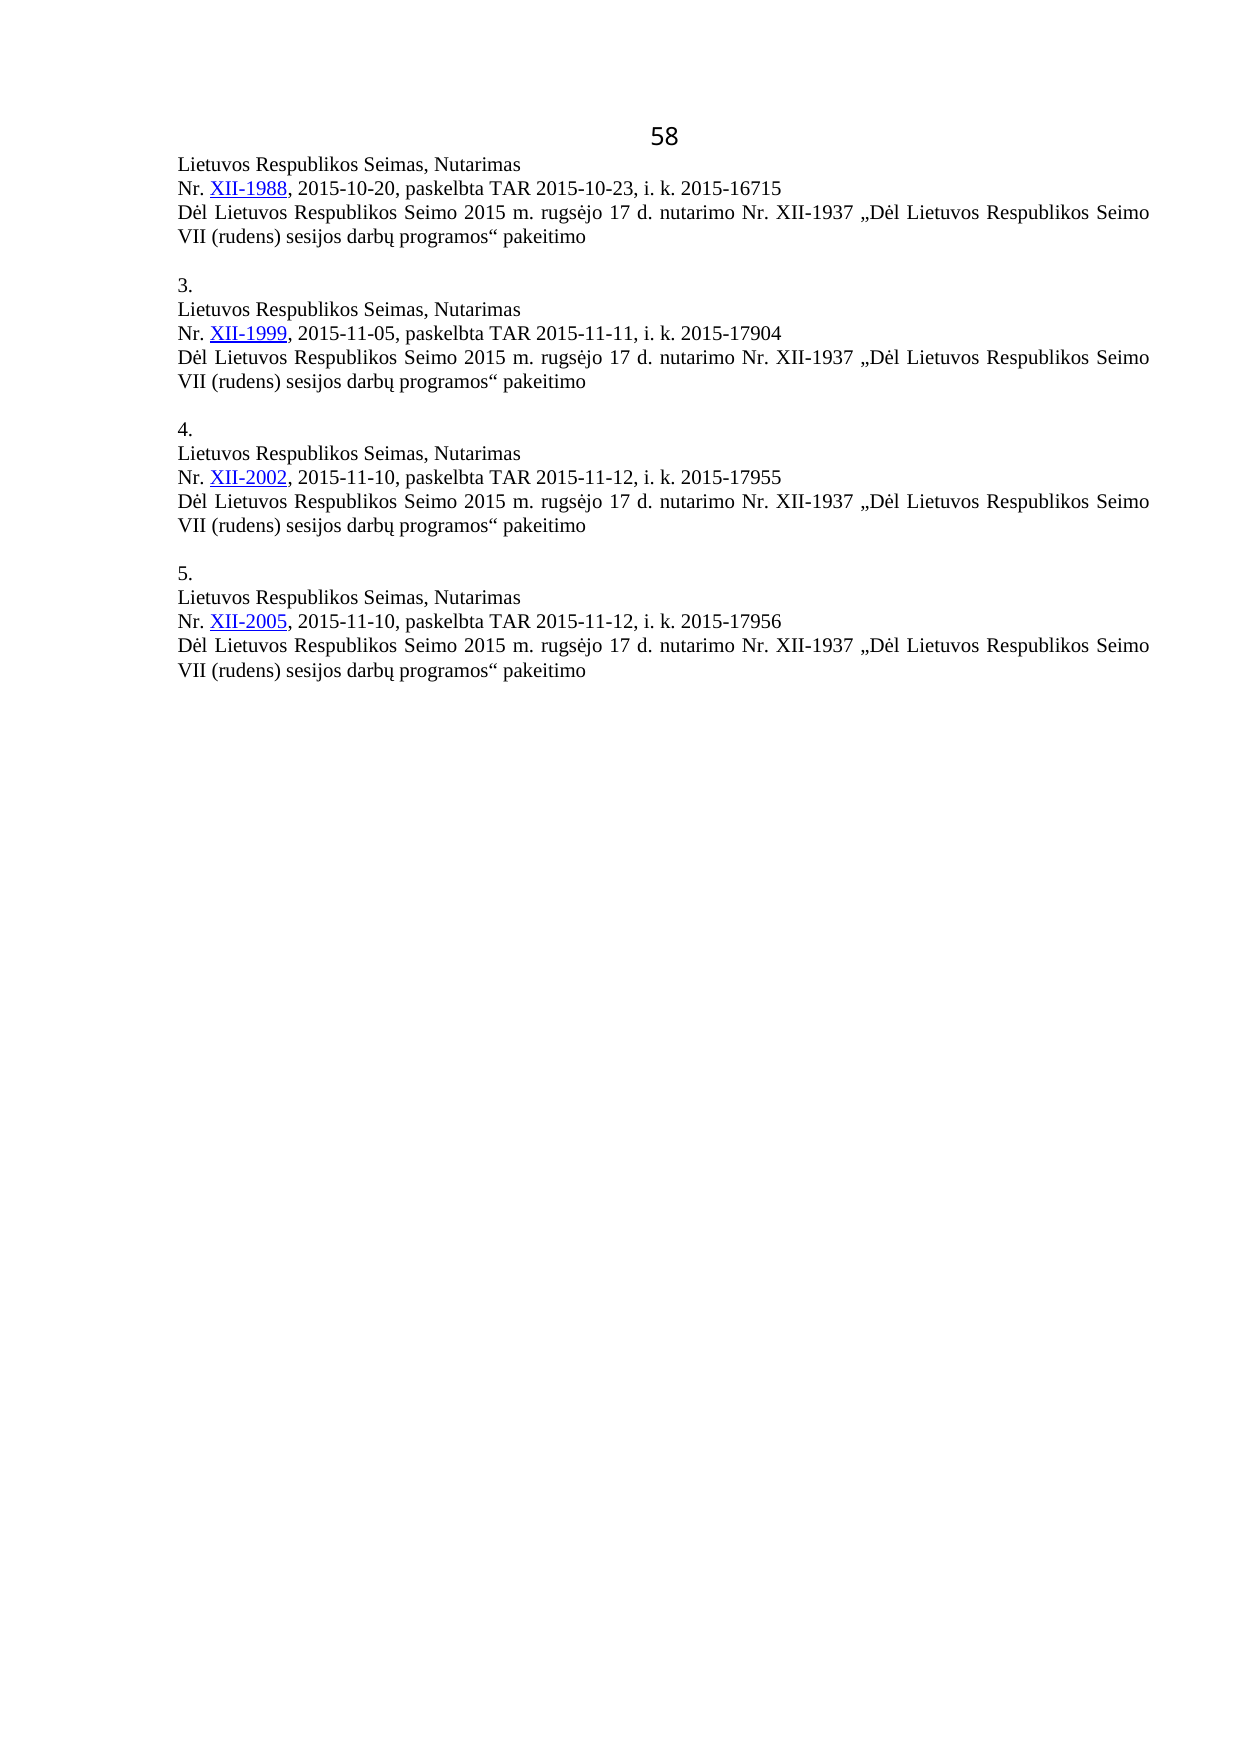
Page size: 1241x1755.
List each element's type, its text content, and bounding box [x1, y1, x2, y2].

text Dėl Lietuvos Respublikos Seimo 2015 m. rugsėjo 17 d. nutarimo Nr. XII-1937 „Dėl Lietuvos Respublikos Seimo VII (rudens) sesijos darbų programos“ pakeitimo [177, 200, 1152, 248]
text Dėl Lietuvos Respublikos Seimo 2015 m. rugsėjo 17 d. nutarimo Nr. XII-1937 „Dėl Lietuvos Respublikos Seimo VII (rudens) sesijos darbų programos“ pakeitimo [177, 489, 1152, 537]
text Lietuvos Respublikos Seimas, Nutarimas [177, 297, 1152, 321]
text Nr. XII-2005, 2015-11-10, paskelbta TAR 2015-11-12, i. k. 2015-17956 [177, 609, 1152, 633]
text Dėl Lietuvos Respublikos Seimo 2015 m. rugsėjo 17 d. nutarimo Nr. XII-1937 „Dėl Lietuvos Respublikos Seimo VII (rudens) sesijos darbų programos“ pakeitimo [177, 633, 1152, 682]
text Lietuvos Respublikos Seimas, Nutarimas [177, 152, 1152, 176]
text 5. [177, 561, 1152, 585]
text Lietuvos Respublikos Seimas, Nutarimas [177, 585, 1152, 609]
text Nr. XII-1999, 2015-11-05, paskelbta TAR 2015-11-11, i. k. 2015-17904 [177, 321, 1152, 345]
text Nr. XII-2002, 2015-11-10, paskelbta TAR 2015-11-12, i. k. 2015-17955 [177, 465, 1152, 489]
text Dėl Lietuvos Respublikos Seimo 2015 m. rugsėjo 17 d. nutarimo Nr. XII-1937 „Dėl Lietuvos Respublikos Seimo VII (rudens) sesijos darbų programos“ pakeitimo [177, 345, 1152, 393]
text Nr. XII-1988, 2015-10-20, paskelbta TAR 2015-10-23, i. k. 2015-16715 [177, 176, 1152, 200]
text 3. [177, 272, 1152, 297]
text 4. [177, 417, 1152, 441]
text Lietuvos Respublikos Seimas, Nutarimas [177, 441, 1152, 465]
